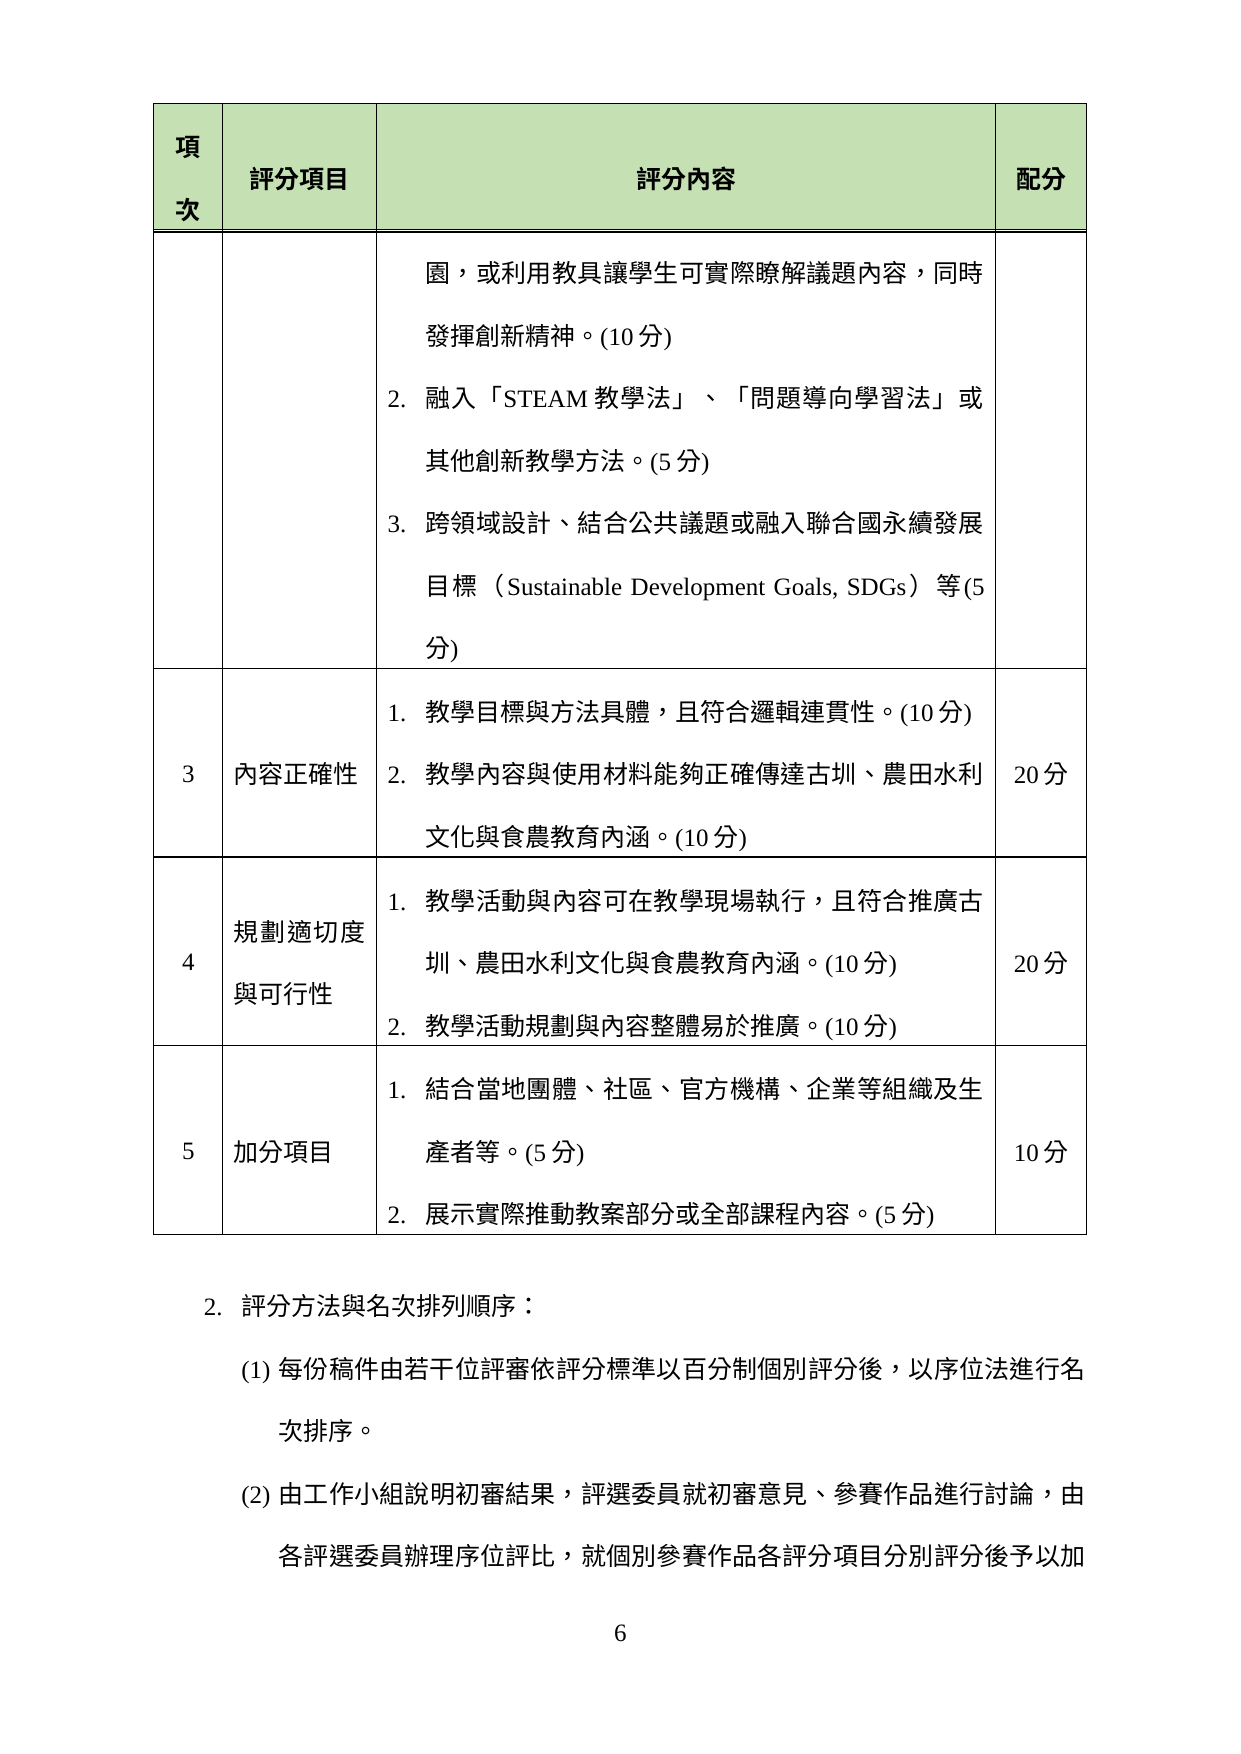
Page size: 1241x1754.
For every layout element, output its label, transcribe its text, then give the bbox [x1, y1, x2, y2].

table_cell 內容正確性 [223, 669, 376, 856]
table_cell 教學活動與內容可在教學現場執行，且符合推廣古圳、農田水利文化與食農教育內涵。(10分) 教學活動規劃與內容整體易於推廣。(10分) [377, 858, 995, 1045]
table_cell 園，或利用教具讓學生可實際瞭解議題內容，同時發揮創新精神。(10分) 融入「STEAM教學法」、「問題導向學習法」或其他創新教學方法。(5分) 跨領域設計、結合公共議題或融入聯合國永續發展目標（Sustainable Development Goals, SDGs）等(5分) [377, 233, 995, 668]
list 評分方法與名次排列順序： [203, 1263, 1087, 1326]
table_header 項次 [154, 104, 222, 229]
list 由工作小組說明初審結果，評選委員就初審意見、參賽作品進行討論，由各評選委員辦理序位評比，就個別參賽作品各評分項目分別評分後予以加 [241, 1451, 1087, 1576]
table_cell 加分項目 [223, 1046, 376, 1233]
table_header 配分 [996, 104, 1086, 229]
table_cell [223, 233, 376, 668]
table_cell 教學目標與方法具體，且符合邏輯連貫性。(10分) 教學內容與使用材料能夠正確傳達古圳、農田水利文化與食農教育內涵。(10分) [377, 669, 995, 856]
table_header 評分內容 [377, 104, 995, 229]
table_cell 4 [154, 858, 222, 1045]
table_cell [154, 233, 222, 668]
table_cell 規劃適切度與可行性 [223, 858, 376, 1045]
table_cell 20分 [996, 858, 1086, 1045]
table_cell 5 [154, 1046, 222, 1233]
table_header 評分項目 [223, 104, 376, 229]
table_cell 3 [154, 669, 222, 856]
list 每份稿件由若干位評審依評分標準以百分制個別評分後，以序位法進行名次排序。 [241, 1326, 1087, 1451]
table_cell 結合當地團體、社區、官方機構、企業等組織及生產者等。(5分) 展示實際推動教案部分或全部課程內容。(5分) [377, 1046, 995, 1233]
table_cell 20分 [996, 669, 1086, 856]
table_cell 10分 [996, 1046, 1086, 1233]
table_cell [996, 233, 1086, 668]
